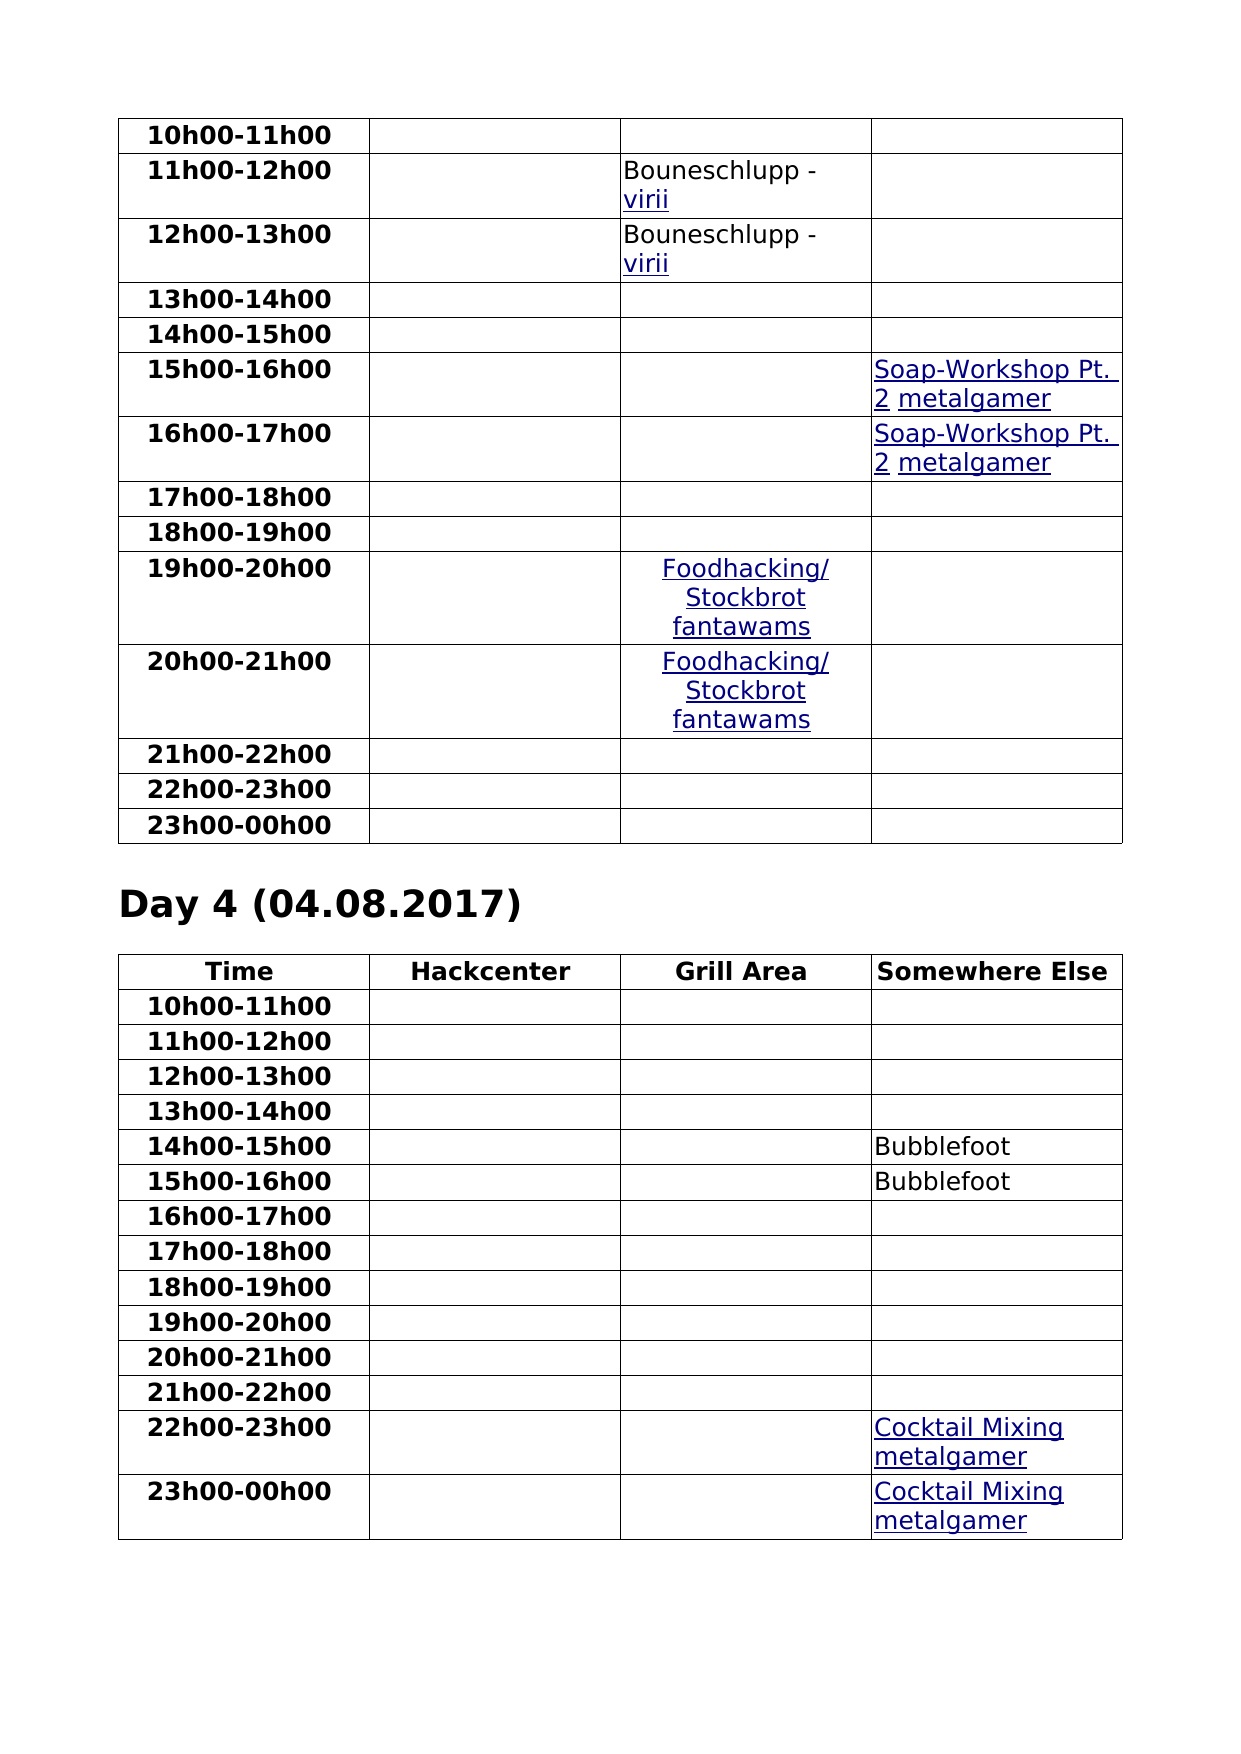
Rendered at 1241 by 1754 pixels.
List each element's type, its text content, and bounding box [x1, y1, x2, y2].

table_cell [621, 482, 871, 516]
table_cell 19h00-20h00 [119, 552, 369, 644]
table_cell [370, 552, 620, 644]
table_cell [872, 990, 1122, 1024]
table_cell Bubblefoot [872, 1130, 1122, 1164]
table_cell [621, 1060, 871, 1094]
table_cell [370, 1025, 620, 1059]
table_cell [370, 645, 620, 738]
table_cell [370, 774, 620, 808]
table_cell [872, 1271, 1122, 1305]
table_cell 23h00-00h00 [119, 809, 369, 843]
table_header Somewhere Else [872, 955, 1122, 989]
table_cell 17h00-18h00 [119, 482, 369, 516]
table_cell 17h00-18h00 [119, 1236, 369, 1270]
table_cell 10h00-11h00 [119, 119, 369, 153]
table_cell [370, 1475, 620, 1539]
table_cell [621, 1130, 871, 1164]
table_cell [621, 1201, 871, 1234]
table_cell Foodhacking/Stockbrot fantawams [621, 645, 871, 738]
table_cell [872, 1060, 1122, 1094]
table_cell [621, 1025, 871, 1059]
table_cell [370, 1411, 620, 1474]
table_cell 14h00-15h00 [119, 1130, 369, 1164]
table_header Grill Area [621, 955, 871, 989]
table_cell 23h00-00h00 [119, 1475, 369, 1539]
table_cell [370, 1271, 620, 1305]
table_cell 13h00-14h00 [119, 283, 369, 317]
table_cell [872, 1236, 1122, 1270]
table_cell [370, 219, 620, 282]
table_cell Bouneschlupp - virii [621, 219, 871, 282]
table_cell [872, 645, 1122, 738]
table_cell [872, 552, 1122, 644]
table_cell 14h00-15h00 [119, 318, 369, 352]
table_cell 10h00-11h00 [119, 990, 369, 1024]
table_cell [872, 154, 1122, 217]
table_cell 12h00-13h00 [119, 219, 369, 282]
table_cell [621, 1306, 871, 1340]
table_cell 16h00-17h00 [119, 1201, 369, 1234]
table_cell Cocktail Mixing metalgamer [872, 1475, 1122, 1539]
table_cell [621, 1475, 871, 1539]
table_cell [370, 318, 620, 352]
table_cell 21h00-22h00 [119, 739, 369, 773]
table_cell [872, 283, 1122, 317]
table_cell [621, 318, 871, 352]
table_cell [370, 1306, 620, 1340]
table_cell [621, 1165, 871, 1199]
table_cell [370, 739, 620, 773]
table_cell [621, 1341, 871, 1375]
table_cell [872, 1306, 1122, 1340]
table_cell [370, 1165, 620, 1199]
table_cell [370, 990, 620, 1024]
table_cell [621, 1376, 871, 1410]
table_cell [872, 809, 1122, 843]
table_cell [872, 318, 1122, 352]
table_cell 21h00-22h00 [119, 1376, 369, 1410]
table_cell [621, 353, 871, 416]
table_cell 22h00-23h00 [119, 774, 369, 808]
table_cell [872, 219, 1122, 282]
table_cell [370, 1201, 620, 1234]
table_cell [370, 417, 620, 481]
table_cell [872, 517, 1122, 551]
table_cell [872, 482, 1122, 516]
table_cell [872, 1095, 1122, 1129]
table_cell Soap-Workshop Pt. 2 metalgamer [872, 353, 1122, 416]
table_cell [872, 1201, 1122, 1234]
table_cell [872, 1341, 1122, 1375]
table_cell Bouneschlupp - virii [621, 154, 871, 217]
table_cell [621, 1095, 871, 1129]
table_cell [621, 417, 871, 481]
table_cell 15h00-16h00 [119, 353, 369, 416]
table_cell 18h00-19h00 [119, 1271, 369, 1305]
table_cell [621, 809, 871, 843]
table_header Time [119, 955, 369, 989]
table_cell 20h00-21h00 [119, 1341, 369, 1375]
table_cell [872, 1025, 1122, 1059]
table_cell [370, 809, 620, 843]
table_cell 22h00-23h00 [119, 1411, 369, 1474]
table_cell [621, 1271, 871, 1305]
table_cell [370, 1130, 620, 1164]
table_cell [370, 1095, 620, 1129]
subtitle Day 4 (04.08.2017) [118, 883, 1122, 926]
table_cell [621, 1236, 871, 1270]
table_cell 19h00-20h00 [119, 1306, 369, 1340]
table_cell [621, 1411, 871, 1474]
table_cell [621, 517, 871, 551]
table_cell 11h00-12h00 [119, 154, 369, 217]
table_cell 16h00-17h00 [119, 417, 369, 481]
table_cell [872, 774, 1122, 808]
table_cell [872, 739, 1122, 773]
table_cell [872, 1376, 1122, 1410]
table_cell 15h00-16h00 [119, 1165, 369, 1199]
table_cell [370, 517, 620, 551]
table_cell [872, 119, 1122, 153]
table_cell [370, 154, 620, 217]
table_cell Foodhacking/Stockbrot fantawams [621, 552, 871, 644]
table_cell [370, 1236, 620, 1270]
table_cell [621, 739, 871, 773]
table_cell [370, 353, 620, 416]
table_cell 11h00-12h00 [119, 1025, 369, 1059]
table_cell [370, 1341, 620, 1375]
table_cell Soap-Workshop Pt. 2 metalgamer [872, 417, 1122, 481]
table_cell 12h00-13h00 [119, 1060, 369, 1094]
table_cell [621, 774, 871, 808]
table_cell [621, 990, 871, 1024]
table_cell [621, 119, 871, 153]
table_header Hackcenter [370, 955, 620, 989]
table_cell Cocktail Mixing metalgamer [872, 1411, 1122, 1474]
table_cell 18h00-19h00 [119, 517, 369, 551]
table_cell 20h00-21h00 [119, 645, 369, 738]
table_cell [621, 283, 871, 317]
table_cell [370, 119, 620, 153]
table_cell [370, 1060, 620, 1094]
table_cell [370, 1376, 620, 1410]
table_cell [370, 283, 620, 317]
table_cell Bubblefoot [872, 1165, 1122, 1199]
table_cell [370, 482, 620, 516]
table_cell 13h00-14h00 [119, 1095, 369, 1129]
